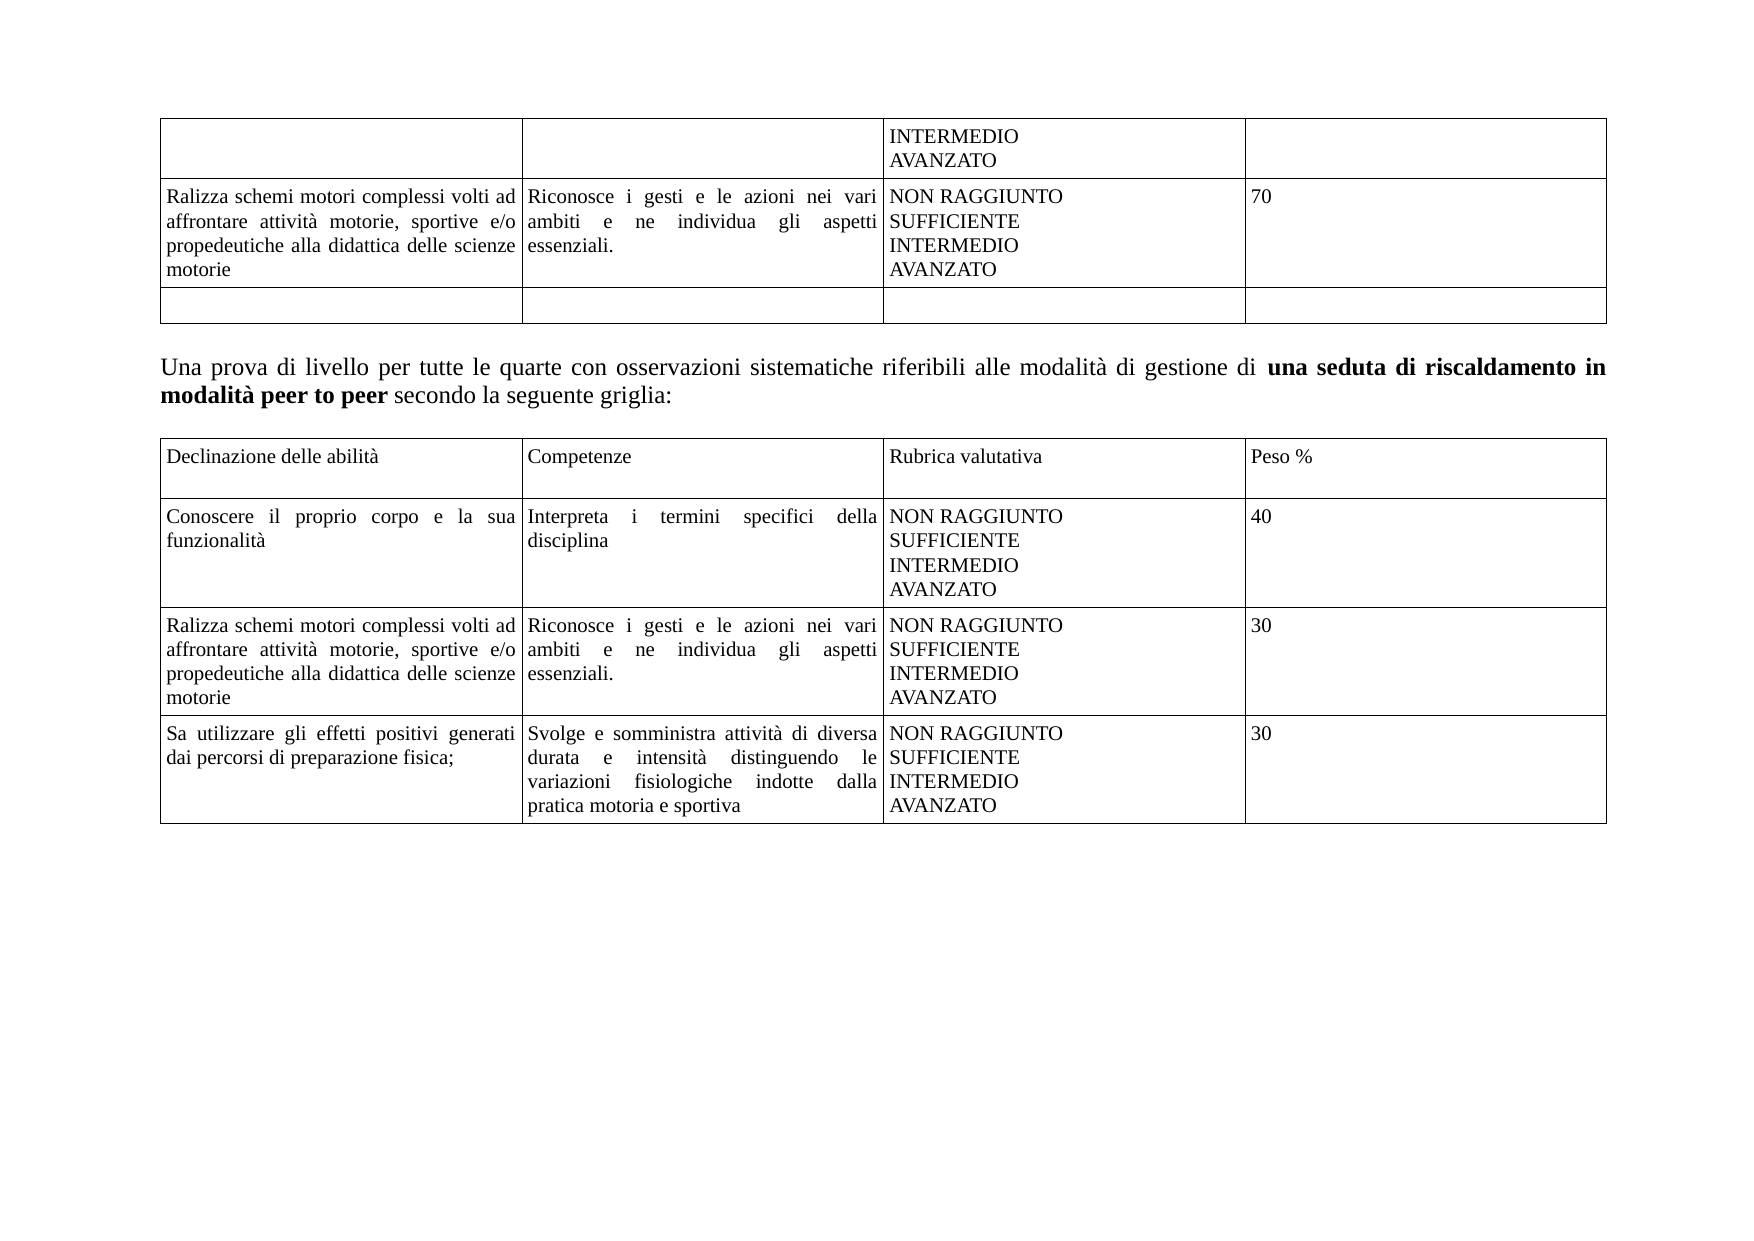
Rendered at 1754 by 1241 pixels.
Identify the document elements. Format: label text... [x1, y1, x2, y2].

table_cell Ralizza schemi motori complessi volti ad affrontare attività motorie, sportive e/o propedeutiche alla didattica delle scienze motorie [161, 179, 522, 286]
table_cell [161, 119, 522, 178]
table_cell Svolge e somministra attività di diversa durata e intensità distinguendo le variazioni fisiologiche indotte dalla pratica motoria e sportiva [523, 716, 883, 823]
table_cell Sa utilizzare gli effetti positivi generati dai percorsi di preparazione fisica; [161, 716, 522, 823]
table_cell NON RAGGIUNTO SUFFICIENTE INTERMEDIO AVANZATO [884, 608, 1245, 714]
table_cell Riconosce i gesti e le azioni nei vari ambiti e ne individua gli aspetti essenziali. [523, 179, 883, 286]
table_cell [1246, 119, 1606, 178]
table_cell [161, 288, 522, 322]
table_cell [523, 288, 883, 322]
table_cell Ralizza schemi motori complessi volti ad affrontare attività motorie, sportive e/o propedeutiche alla didattica delle scienze motorie [161, 608, 522, 714]
table_cell INTERMEDIO AVANZATO [884, 119, 1245, 178]
table_cell 40 [1246, 499, 1606, 606]
table_cell 70 [1246, 179, 1606, 286]
table_cell [523, 119, 883, 178]
table_cell NON RAGGIUNTO SUFFICIENTE INTERMEDIO AVANZATO [884, 499, 1245, 606]
table_header Peso % [1246, 439, 1606, 498]
table_header Competenze [523, 439, 883, 498]
text Una prova di livello per tutte le quarte con osservazioni sistematiche riferibili alle modalità di gestione di una seduta di riscaldamento in modalità peer to peer secondo la seguente griglia: [160, 352, 1607, 409]
table_cell [884, 288, 1245, 322]
table_cell [1246, 288, 1606, 322]
table_cell Interpreta i termini specifici della disciplina [523, 499, 883, 606]
table_cell NON RAGGIUNTO SUFFICIENTE INTERMEDIO AVANZATO [884, 179, 1245, 286]
table_cell Conoscere il proprio corpo e la sua funzionalità [161, 499, 522, 606]
table_header Declinazione delle abilità [161, 439, 522, 498]
table_cell 30 [1246, 716, 1606, 823]
table_cell 30 [1246, 608, 1606, 714]
table_cell NON RAGGIUNTO SUFFICIENTE INTERMEDIO AVANZATO [884, 716, 1245, 823]
table_header Rubrica valutativa [884, 439, 1245, 498]
table_cell Riconosce i gesti e le azioni nei vari ambiti e ne individua gli aspetti essenziali. [523, 608, 883, 714]
